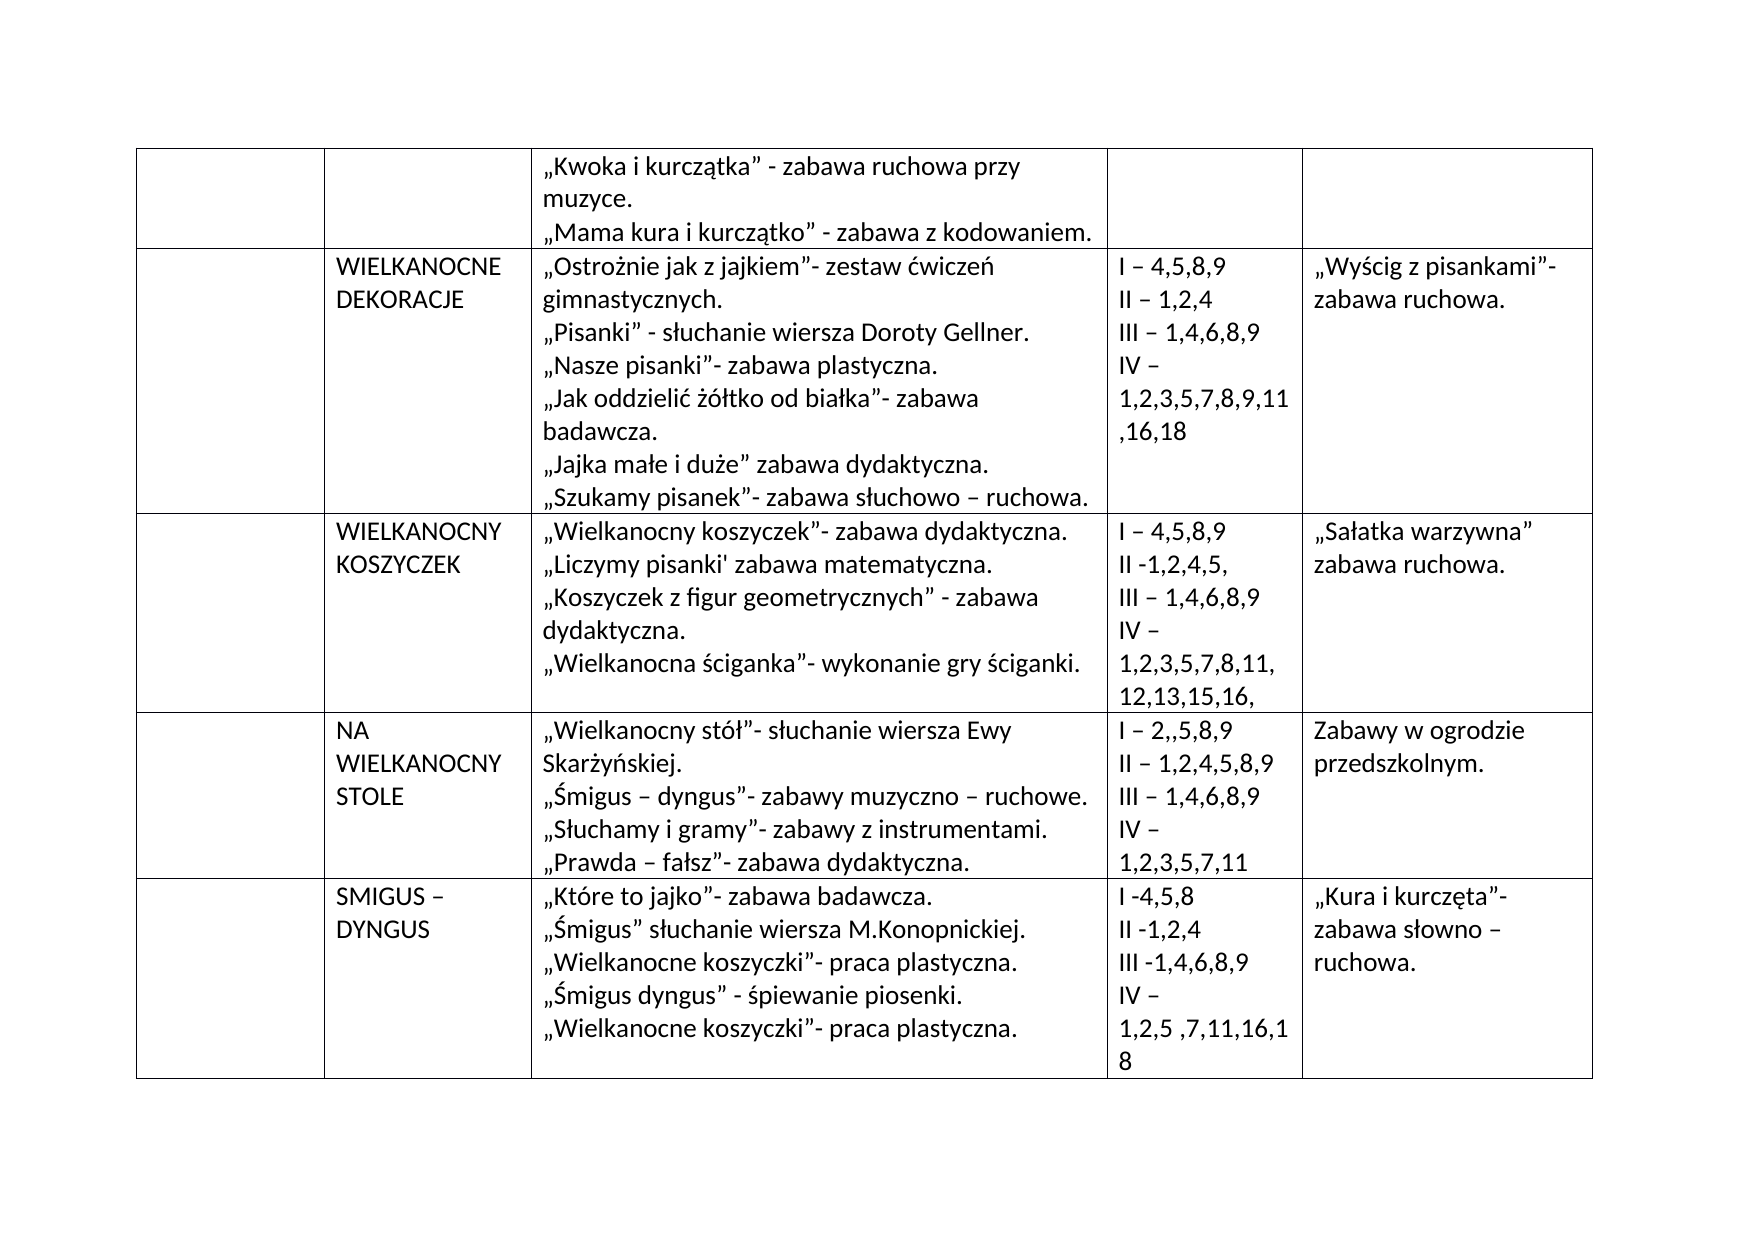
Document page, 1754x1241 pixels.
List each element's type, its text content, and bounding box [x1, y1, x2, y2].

table_cell WIELKANOCNE DEKORACJE [325, 249, 531, 513]
table_cell WIELKANOCNY KOSZYCZEK [325, 514, 531, 712]
table_cell [137, 149, 324, 248]
table_cell „Które to jajko”- zabawa badawcza. „Śmigus” słuchanie wiersza M.Konopnickiej. „Wielkanocne koszyczki”- praca plastyczna. „Śmigus dyngus” - śpiewanie piosenki. „Wielkanocne koszyczki”- praca plastyczna. [532, 879, 1107, 1077]
table_cell I – 4,5,8,9 II -1,2,4,5, III – 1,4,6,8,9 IV – 1,2,3,5,7,8,11, 12,13,15,16, [1108, 514, 1302, 712]
table_cell „Wielkanocny koszyczek”- zabawa dydaktyczna. „Liczymy pisanki' zabawa matematyczna. „Koszyczek z figur geometrycznych” - zabawa dydaktyczna. „Wielkanocna ściganka”- wykonanie gry ściganki. [532, 514, 1107, 712]
table_cell I – 4,5,8,9 II – 1,2,4 III – 1,4,6,8,9 IV – 1,2,3,5,7,8,9,11,16,18 [1108, 249, 1302, 513]
table_cell I -4,5,8 II -1,2,4 III -1,4,6,8,9 IV – 1,2,5 ,7,11,16,18 [1108, 879, 1302, 1077]
table_cell [1108, 149, 1302, 248]
table_cell „Kura i kurczęta”- zabawa słowno – ruchowa. [1303, 879, 1592, 1077]
table_cell [137, 713, 324, 878]
table_cell „Wielkanocny stół”- słuchanie wiersza Ewy Skarżyńskiej. „Śmigus – dyngus”- zabawy muzyczno – ruchowe. „Słuchamy i gramy”- zabawy z instrumentami. „Prawda – fałsz”- zabawa dydaktyczna. [532, 713, 1107, 878]
table_cell „Ostrożnie jak z jajkiem”- zestaw ćwiczeń gimnastycznych. „Pisanki” - słuchanie wiersza Doroty Gellner. „Nasze pisanki”- zabawa plastyczna. „Jak oddzielić żółtko od białka”- zabawa badawcza. „Jajka małe i duże” zabawa dydaktyczna. „Szukamy pisanek”- zabawa słuchowo – ruchowa. [532, 249, 1107, 513]
table_cell SMIGUS – DYNGUS [325, 879, 531, 1077]
table_cell „Kwoka i kurczątka” - zabawa ruchowa przy muzyce. „Mama kura i kurczątko” - zabawa z kodowaniem. [532, 149, 1107, 248]
table_cell [137, 249, 324, 513]
table_cell [137, 514, 324, 712]
table_cell NA WIELKANOCNY STOLE [325, 713, 531, 878]
table_cell [325, 149, 531, 248]
table_cell „Sałatka warzywna” zabawa ruchowa. [1303, 514, 1592, 712]
table_cell [137, 879, 324, 1077]
table_cell I – 2,,5,8,9 II – 1,2,4,5,8,9 III – 1,4,6,8,9 IV – 1,2,3,5,7,11 [1108, 713, 1302, 878]
table_cell [1303, 149, 1592, 248]
table_cell Zabawy w ogrodzie przedszkolnym. [1303, 713, 1592, 878]
table_cell „Wyścig z pisankami”- zabawa ruchowa. [1303, 249, 1592, 513]
